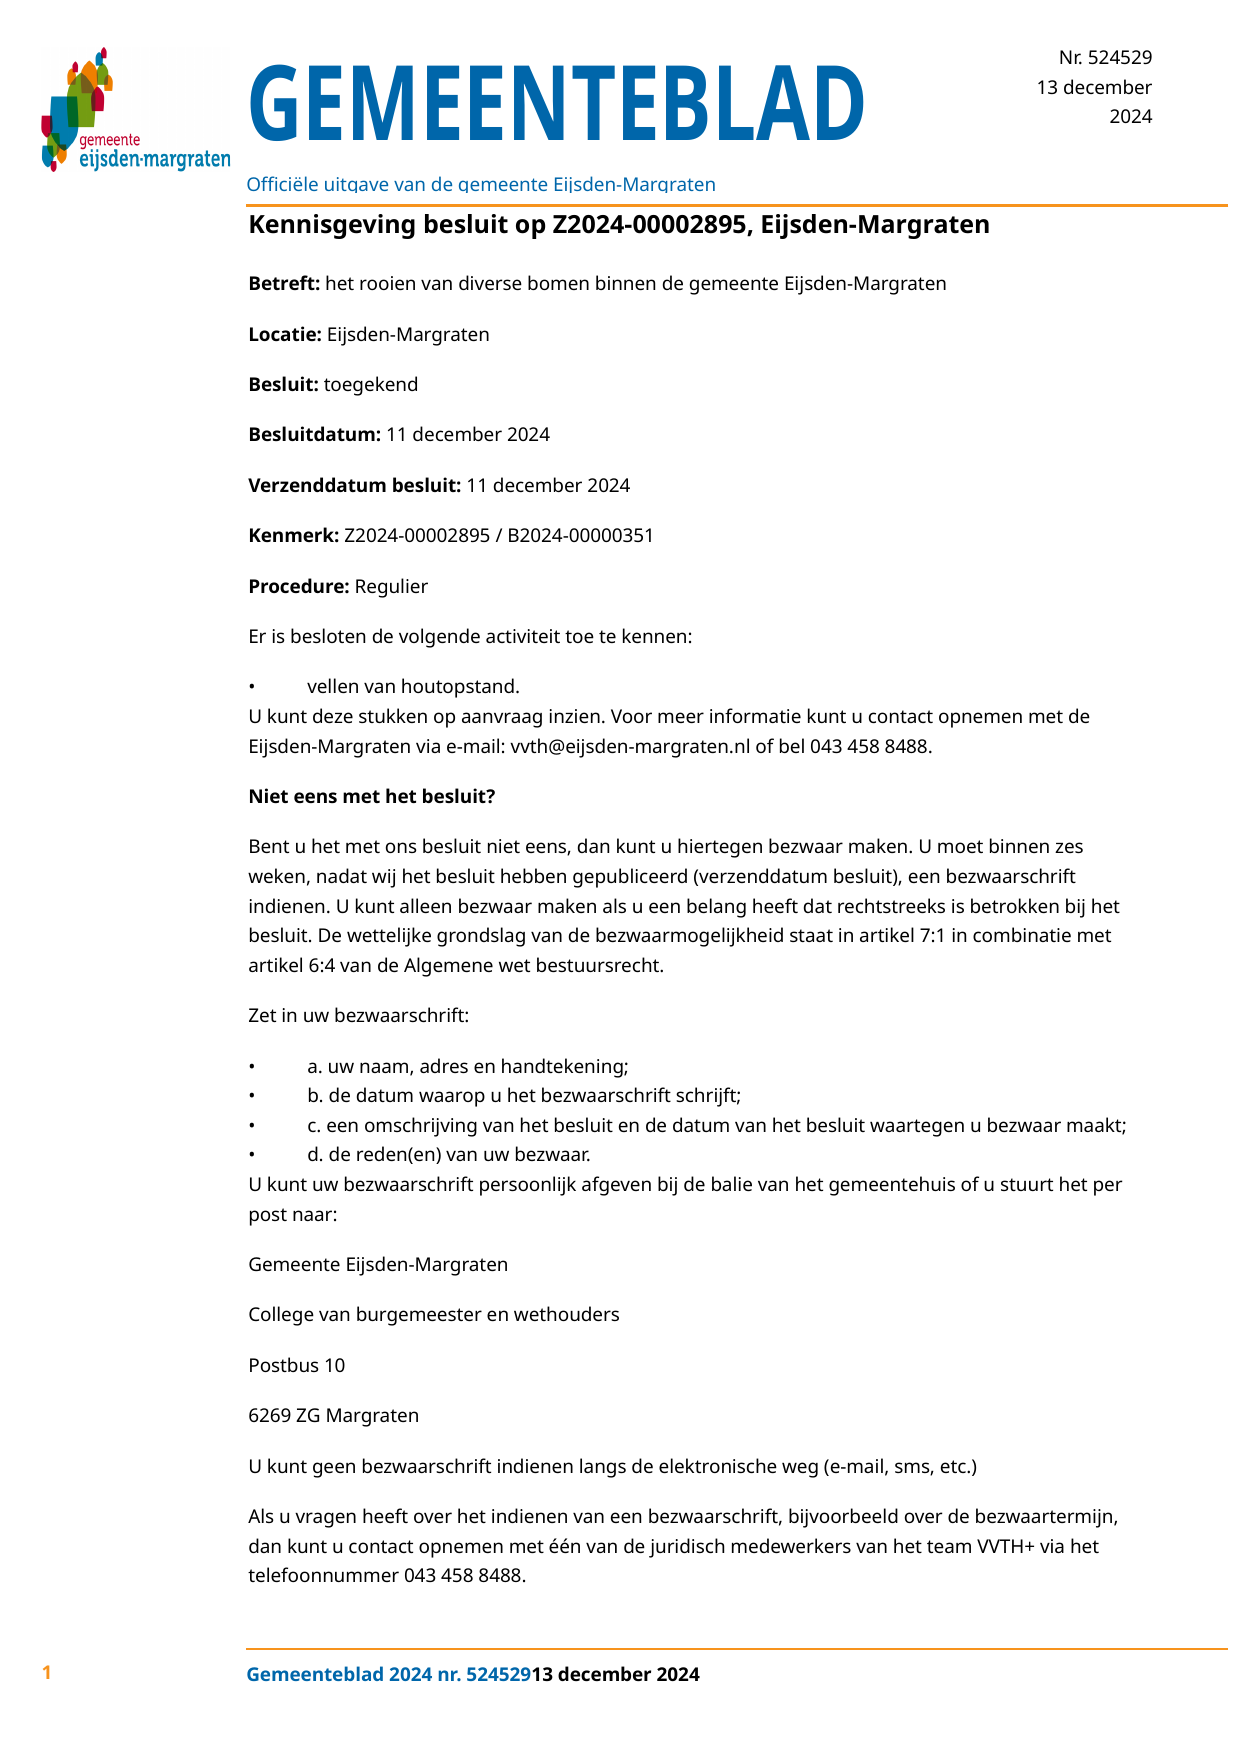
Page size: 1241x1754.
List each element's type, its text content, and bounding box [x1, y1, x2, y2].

text Besluit: toegekend [248, 371, 1152, 397]
text College van burgemeester en wethouders [248, 1302, 1152, 1327]
text Postbus 10 [248, 1352, 1152, 1378]
text U kunt uw bezwaarschrift persoonlijk afgeven bij de balie van het gemeentehuis of u stuurt het per post naar: [248, 1171, 1152, 1226]
list c. een omschrijving van het besluit en de datum van het besluit waartegen u bezwaar maakt; [248, 1112, 1152, 1138]
list b. de datum waarop u het bezwaarschrift schrijft; [248, 1082, 1152, 1108]
text Betreft: het rooien van diverse bomen binnen de gemeente Eijsden-Margraten [248, 270, 1152, 296]
text Kenmerk: Z2024-00002895 / B2024-00000351 [248, 522, 1152, 548]
text Bent u het met ons besluit niet eens, dan kunt u hiertegen bezwaar maken. U moet binnen zes weken, nadat wij het besluit hebben gepubliceerd (verzenddatum besluit), een bezwaarschrift indienen. U kunt alleen bezwaar maken als u een belang heeft dat rechtstreeks is betrokken bij het besluit. De wettelijke grondslag van de bezwaarmogelijkheid staat in artikel 7:1 in combinatie met artikel 6:4 van de Algemene wet bestuursrecht. [248, 834, 1152, 978]
text U kunt geen bezwaarschrift indienen langs de elektronische weg (e-mail, sms, etc.) [248, 1453, 1152, 1478]
list a. uw naam, adres en handtekening; [248, 1053, 1152, 1078]
text Verzenddatum besluit: 11 december 2024 [248, 472, 1152, 498]
text U kunt deze stukken op aanvraag inzien. Voor meer informatie kunt u contact opnemen met de Eijsden-Margraten via e-mail: vvth@eijsden-margraten.nl of bel 043 458 8488. [248, 703, 1152, 758]
text Niet eens met het besluit? [248, 783, 1152, 809]
text Besluitdatum: 11 december 2024 [248, 422, 1152, 447]
text Procedure: Regulier [248, 573, 1152, 598]
text Kennisgeving besluit op Z2024-00002895, Eijsden-Margraten [248, 207, 1152, 241]
picture [41, 47, 231, 172]
text Gemeente Eijsden-Margraten [248, 1251, 1152, 1277]
list vellen van houtopstand. [248, 674, 1152, 699]
text Locatie: Eijsden-Margraten [248, 321, 1152, 346]
list d. de reden(en) van uw bezwaar. [248, 1142, 1152, 1167]
text Als u vragen heeft over het indienen van een bezwaarschrift, bijvoorbeeld over de bezwaartermijn, dan kunt u contact opnemen met één van de juridisch medewerkers van het team VVTH+ via het telefoonnummer 043 458 8488. [248, 1503, 1152, 1588]
text Er is besloten de volgende activiteit toe te kennen: [248, 623, 1152, 649]
text 6269 ZG Margraten [248, 1402, 1152, 1428]
text Zet in uw bezwaarschrift: [248, 1002, 1152, 1028]
